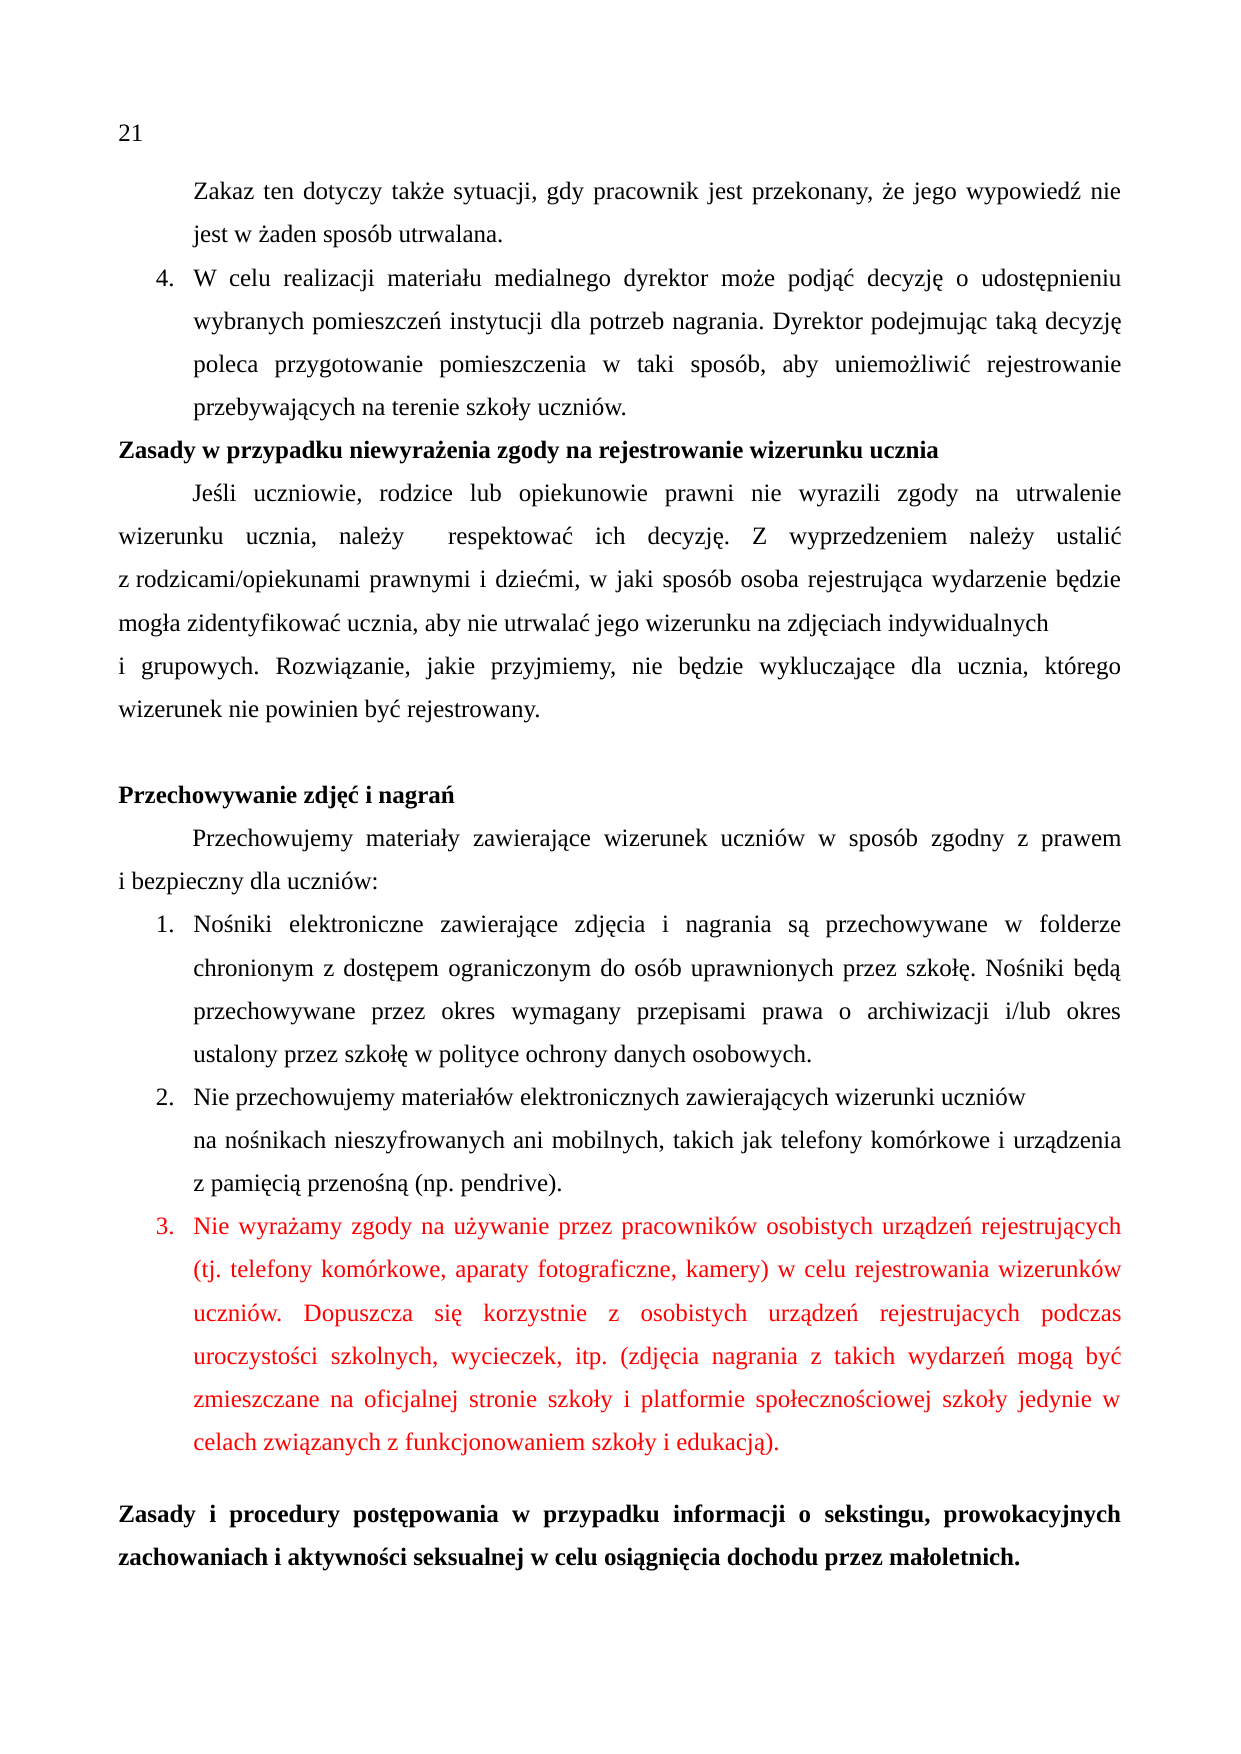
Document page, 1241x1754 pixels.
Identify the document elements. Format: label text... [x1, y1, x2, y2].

text i grupowych. Rozwiązanie, jakie przyjmiemy, nie będzie wykluczające dla ucznia, którego wizerunek nie powinien być rejestrowany. [118, 651, 1122, 723]
text Jeśli uczniowie, rodzice lub opiekunowie prawni nie wyrazili zgody na utrwalenie wizerunku ucznia, należy respektować ich decyzję. Z wyprzedzeniem należy ustalić z rodzicami/opiekunami prawnymi i dziećmi, w jaki sposób osoba rejestrująca wydarzenie będzie mogła zidentyfikować ucznia, aby nie utrwalać jego wizerunku na zdjęciach indywidualnych [118, 478, 1122, 636]
text Przechowujemy materiały zawierające wizerunek uczniów w sposób zgodny z prawem i bezpieczny dla uczniów: [118, 823, 1122, 895]
text Zasady w przypadku niewyrażenia zgody na rejestrowanie wizerunku ucznia [118, 435, 1122, 464]
list Zakaz ten dotyczy także sytuacji, gdy pracownik jest przekonany, że jego wypowiedź nie jest w żaden sposób utrwalana. [156, 176, 1122, 248]
text Przechowywanie zdjęć i nagrań [118, 780, 1122, 809]
list W celu realizacji materiału medialnego dyrektor może podjąć decyzję o udostępnieniu wybranych pomieszczeń instytucji dla potrzeb nagrania. Dyrektor podejmując taką decyzję poleca przygotowanie pomieszczenia w taki sposób, aby uniemożliwić rejestrowanie przebywających na terenie szkoły uczniów. [156, 263, 1122, 421]
list na nośnikach nieszyfrowanych ani mobilnych, takich jak telefony komórkowe i urządzenia z pamięcią przenośną (np. pendrive). [156, 1125, 1122, 1197]
list Nie przechowujemy materiałów elektronicznych zawierających wizerunki uczniów [156, 1082, 1122, 1111]
list Nośniki elektroniczne zawierające zdjęcia i nagrania są przechowywane w folderze chronionym z dostępem ograniczonym do osób uprawnionych przez szkołę. Nośniki będą przechowywane przez okres wymagany przepisami prawa o archiwizacji i/lub okres ustalony przez szkołę w polityce ochrony danych osobowych. [156, 909, 1122, 1068]
text Zasady i procedury postępowania w przypadku informacji o sekstingu, prowokacyjnych zachowaniach i aktywności seksualnej w celu osiągnięcia dochodu przez małoletnich. [118, 1499, 1122, 1571]
list Nie wyrażamy zgody na używanie przez pracowników osobistych urządzeń rejestrujących (tj. telefony komórkowe, aparaty fotograficzne, kamery) w celu rejestrowania wizerunków uczniów. Dopuszcza się korzystnie z osobistych urządzeń rejestrujacych podczas uroczystości szkolnych, wycieczek, itp. (zdjęcia nagrania z takich wydarzeń mogą być zmieszczane na oficjalnej stronie szkoły i platformie społecznościowej szkoły jedynie w celach związanych z funkcjonowaniem szkoły i edukacją). [156, 1211, 1122, 1456]
